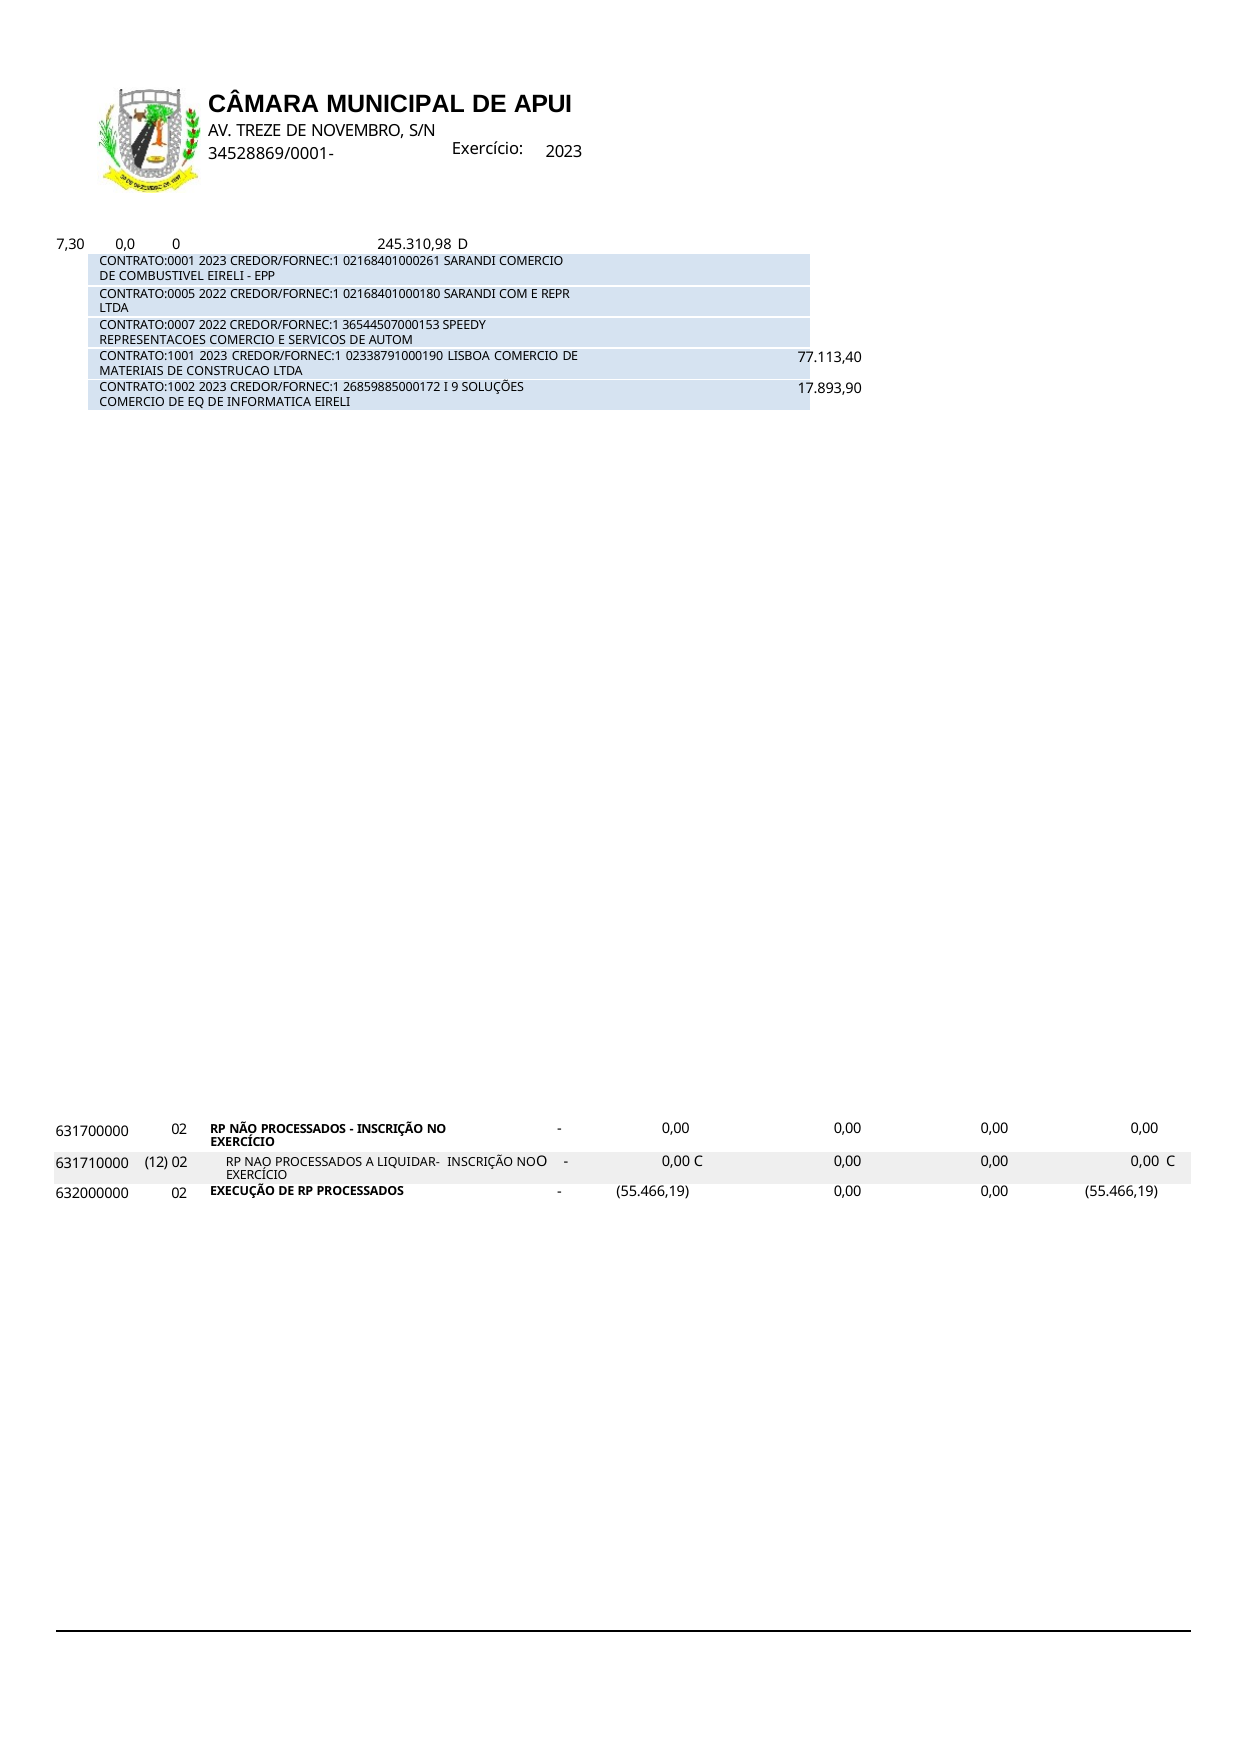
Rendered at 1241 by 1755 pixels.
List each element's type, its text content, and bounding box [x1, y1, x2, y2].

table_cell CONTRATO:1001 2023 CREDOR/FORNEC:1 02338791000190 LISBOA COMERCIO DE MATERIAIS DE CONSTRUCAO LTDA [88, 349, 680, 379]
table_cell [680, 287, 810, 316]
table_cell 631710000 [54, 1152, 136, 1184]
table_header CONTRATO:0001 2023 CREDOR/FORNEC:1 02168401000261 SARANDI COMERCIO DE COMBUSTIVEL EIRELI - EPP [88, 254, 680, 285]
table_cell 77.113,40 [680, 349, 810, 379]
table_header 631700000 [54, 1119, 136, 1152]
text 245.310,98 D [377, 234, 469, 254]
table_cell (12) 02 RP NAO PROCESSADOS A LIQUIDAR- INSCRIÇÃO NOO - 0,00 C 0,00 0,00 0,00 C EXERCÍCIO [136, 1152, 1191, 1184]
table_header [680, 254, 810, 285]
table_cell 632000000 [54, 1184, 136, 1203]
table_cell CONTRATO:0005 2022 CREDOR/FORNEC:1 02168401000180 SARANDI COM E REPR LTDA [88, 287, 680, 316]
table_cell CONTRATO:1002 2023 CREDOR/FORNEC:1 26859885000172 I 9 SOLUÇÕES COMERCIO DE EQ DE INFORMATICA EIRELI [88, 380, 680, 410]
table_cell 17.893,90 [680, 380, 810, 410]
table_cell 02 EXECUÇÃO DE RP PROCESSADOS - (55.466,19) 0,00 0,00 (55.466,19) [136, 1184, 1191, 1203]
text 0,0 [115, 234, 137, 254]
table_cell CONTRATO:0007 2022 CREDOR/FORNEC:1 36544507000153 SPEEDY REPRESENTACOES COMERCIO E SERVICOS DE AUTOM [88, 318, 680, 347]
table_header 02 RP NÃO PROCESSADOS - INSCRIÇÃO NO - 0,00 0,00 0,00 0,00 EXERCÍCIO [136, 1119, 1191, 1152]
text 0 [172, 234, 316, 253]
text 7,30 [56, 234, 98, 253]
table_cell [680, 318, 810, 347]
